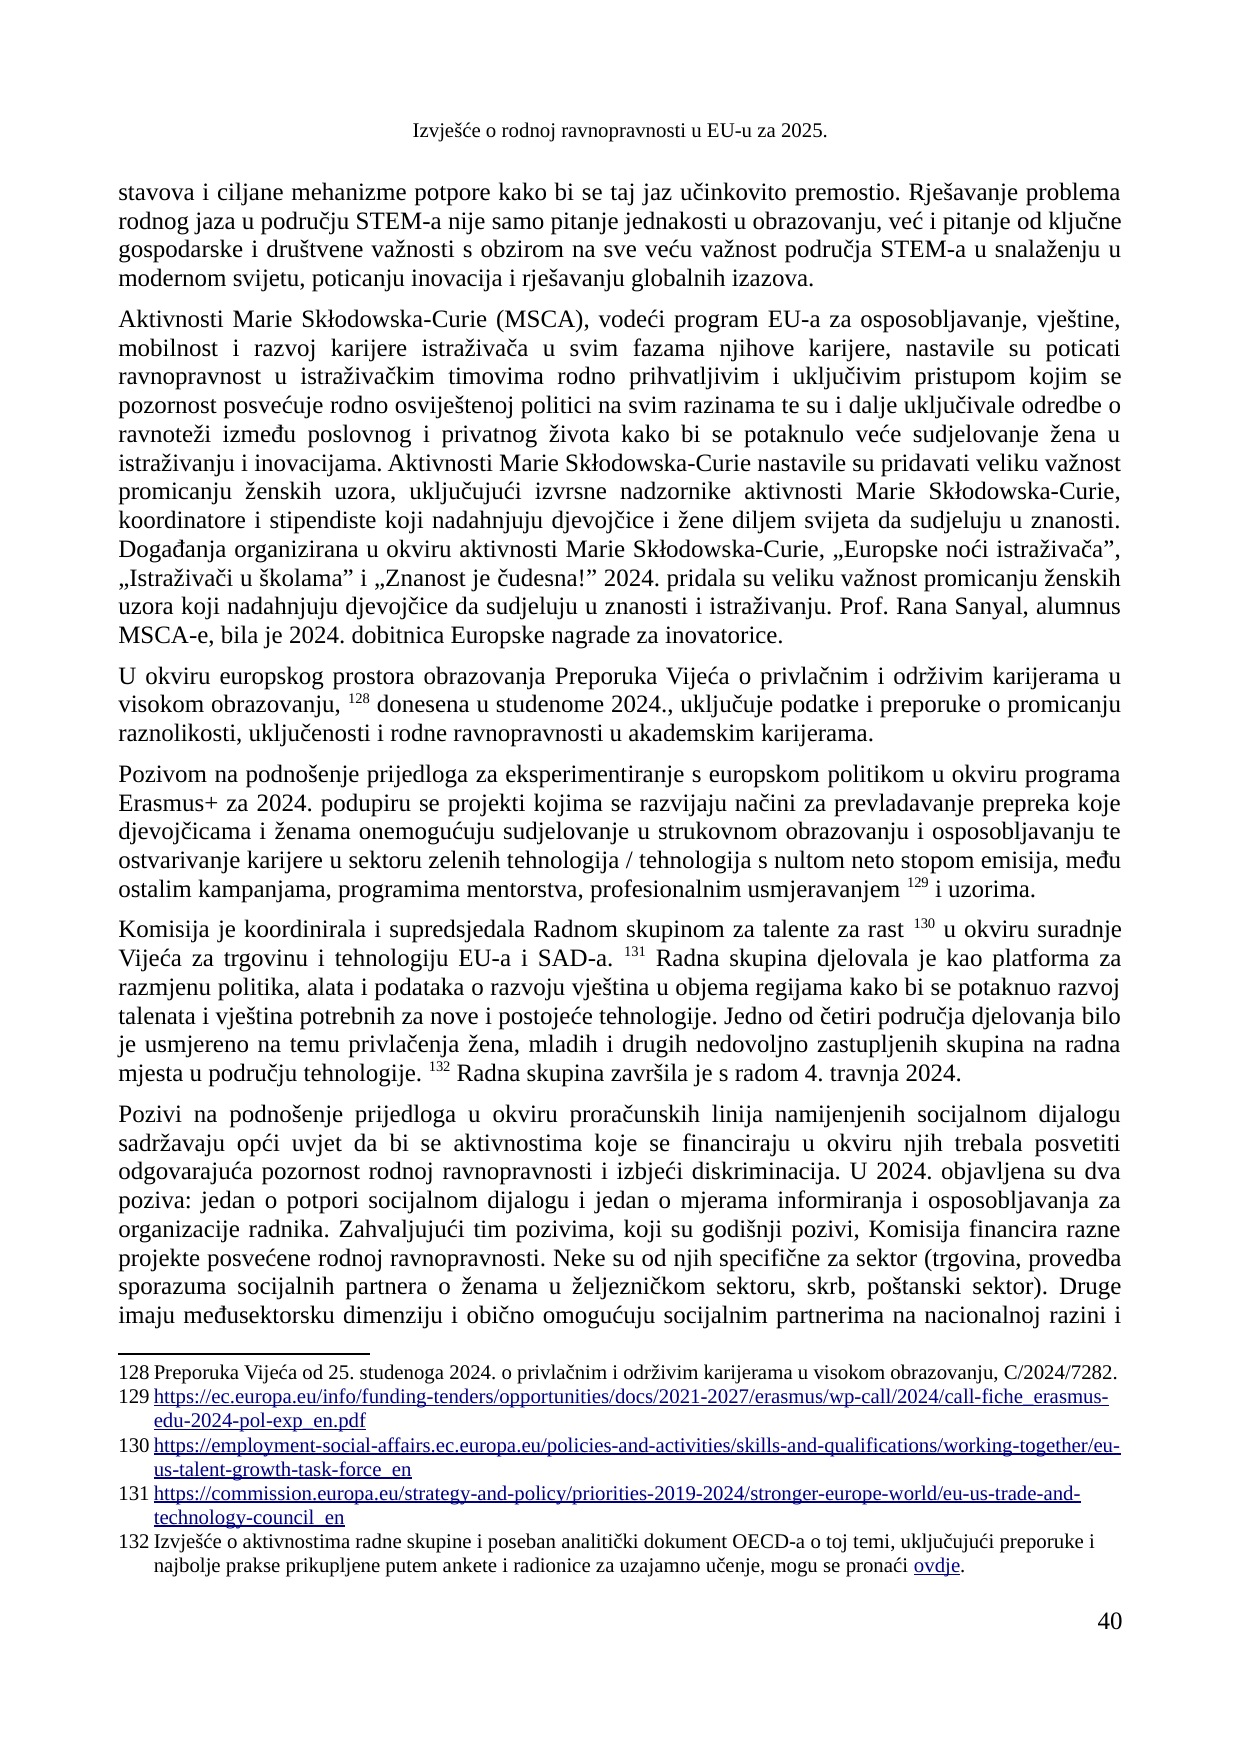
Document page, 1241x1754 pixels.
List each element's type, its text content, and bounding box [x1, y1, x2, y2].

text Izvješće o aktivnostima radne skupine i poseban analitički dokument OECD-a o toj temi, uključujući preporuke i najbolje prakse prikupljene putem ankete i radionice za uzajamno učenje, mogu se pronaći ovdje. [118, 1529, 1122, 1577]
text Pozivi na podnošenje prijedloga u okviru proračunskih linija namijenjenih socijalnom dijalogu sadržavaju opći uvjet da bi se aktivnostima koje se financiraju u okviru njih trebala posvetiti odgovarajuća pozornost rodnoj ravnopravnosti i izbjeći diskriminacija. U 2024. objavljena su dva poziva: jedan o potpori socijalnom dijalogu i jedan o mjerama informiranja i osposobljavanja za organizacije radnika. Zahvaljujući tim pozivima, koji su godišnji pozivi, Komisija financira razne projekte posvećene rodnoj ravnopravnosti. Neke su od njih specifične za sektor (trgovina, provedba sporazuma socijalnih partnera o ženama u željezničkom sektoru, skrb, poštanski sektor). Druge imaju međusektorsku dimenziju i obično omogućuju socijalnim partnerima na nacionalnoj razini i [118, 1099, 1122, 1329]
text Pozivom na podnošenje prijedloga za eksperimentiranje s europskom politikom u okviru programa Erasmus+ za 2024. podupiru se projekti kojima se razvijaju načini za prevladavanje prepreka koje djevojčicama i ženama onemogućuju sudjelovanje u strukovnom obrazovanju i osposobljavanju te ostvarivanje karijere u sektoru zelenih tehnologija / tehnologija s nultom neto stopom emisija, među ostalim kampanjama, programima mentorstva, profesionalnim usmjeravanjem i uzorima. [118, 759, 1122, 903]
text U okviru europskog prostora obrazovanja Preporuka Vijeća o privlačnim i održivim karijerama u visokom obrazovanju, donesena u studenome 2024., uključuje podatke i preporuke o promicanju raznolikosti, uključenosti i rodne ravnopravnosti u akademskim karijerama. [118, 661, 1122, 747]
text Komisija je koordinirala i supredsjedala Radnom skupinom za talente za rast u okviru suradnje Vijeća za trgovinu i tehnologiju EU-a i SAD-a. Radna skupina djelovala je kao platforma za razmjenu politika, alata i podataka o razvoju vještina u objema regijama kako bi se potaknuo razvoj talenata i vještina potrebnih za nove i postojeće tehnologije. Jedno od četiri područja djelovanja bilo je usmjereno na temu privlačenja žena, mladih i drugih nedovoljno zastupljenih skupina na radna mjesta u području tehnologije. Radna skupina završila je s radom 4. travnja 2024. [118, 914, 1122, 1087]
text https://commission.europa.eu/strategy-and-policy/priorities-2019-2024/stronger-europe-world/eu-us-trade-and-technology-council_en [118, 1481, 1122, 1529]
text Aktivnosti Marie Skłodowska-Curie (MSCA), vodeći program EU-a za osposobljavanje, vještine, mobilnost i razvoj karijere istraživača u svim fazama njihove karijere, nastavile su poticati ravnopravnost u istraživačkim timovima rodno prihvatljivim i uključivim pristupom kojim se pozornost posvećuje rodno osviještenoj politici na svim razinama te su i dalje uključivale odredbe o ravnoteži između poslovnog i privatnog života kako bi se potaknulo veće sudjelovanje žena u istraživanju i inovacijama. Aktivnosti Marie Skłodowska-Curie nastavile su pridavati veliku važnost promicanju ženskih uzora, uključujući izvrsne nadzornike aktivnosti Marie Skłodowska-Curie, koordinatore i stipendiste koji nadahnjuju djevojčice i žene diljem svijeta da sudjeluju u znanosti. Događanja organizirana u okviru aktivnosti Marie Skłodowska-Curie, „Europske noći istraživača”, „Istraživači u školama” i „Znanost je čudesna!” 2024. pridala su veliku važnost promicanju ženskih uzora koji nadahnjuju djevojčice da sudjeluju u znanosti i istraživanju. Prof. Rana Sanyal, alumnus MSCA-e, bila je 2024. dobitnica Europske nagrade za inovatorice. [118, 304, 1122, 649]
text Preporuka Vijeća od 25. studenoga 2024. o privlačnim i održivim karijerama u visokom obrazovanju, C/2024/7282. [118, 1360, 1122, 1384]
text https://employment-social-affairs.ec.europa.eu/policies-and-activities/skills-and-qualifications/working-together/eu-us-talent-growth-task-force_en [118, 1432, 1122, 1481]
text https://ec.europa.eu/info/funding-tenders/opportunities/docs/2021-2027/erasmus/wp-call/2024/call-fiche_erasmus-edu-2024-pol-exp_en.pdf [118, 1384, 1122, 1432]
text stavova i ciljane mehanizme potpore kako bi se taj jaz učinkovito premostio. Rješavanje problema rodnog jaza u području STEM-a nije samo pitanje jednakosti u obrazovanju, već i pitanje od ključne gospodarske i društvene važnosti s obzirom na sve veću važnost područja STEM-a u snalaženju u modernom svijetu, poticanju inovacija i rješavanju globalnih izazova. [118, 177, 1122, 292]
